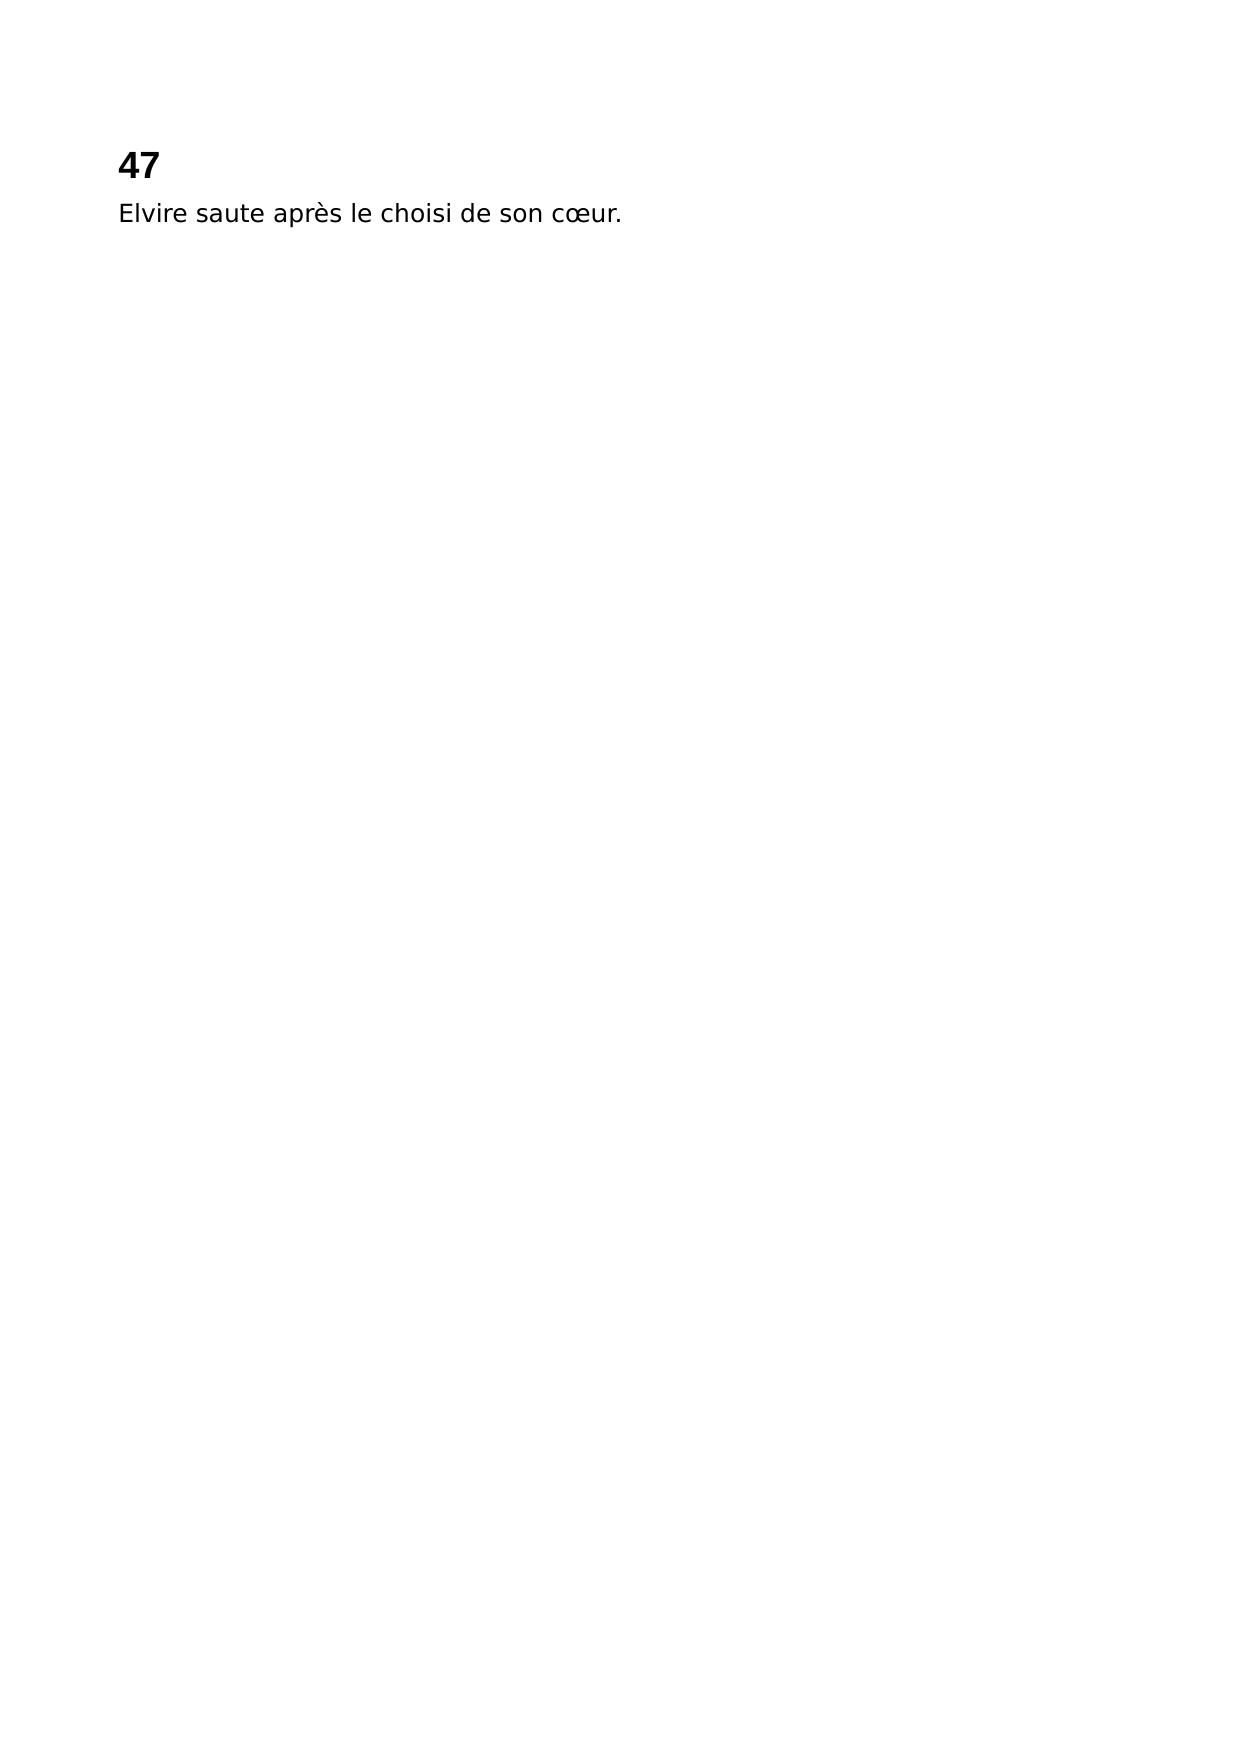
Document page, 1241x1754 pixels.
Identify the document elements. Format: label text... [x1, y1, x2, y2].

text Elvire saute après le choisi de son cœur. [118, 199, 1122, 228]
subtitle 47 [118, 143, 1122, 187]
